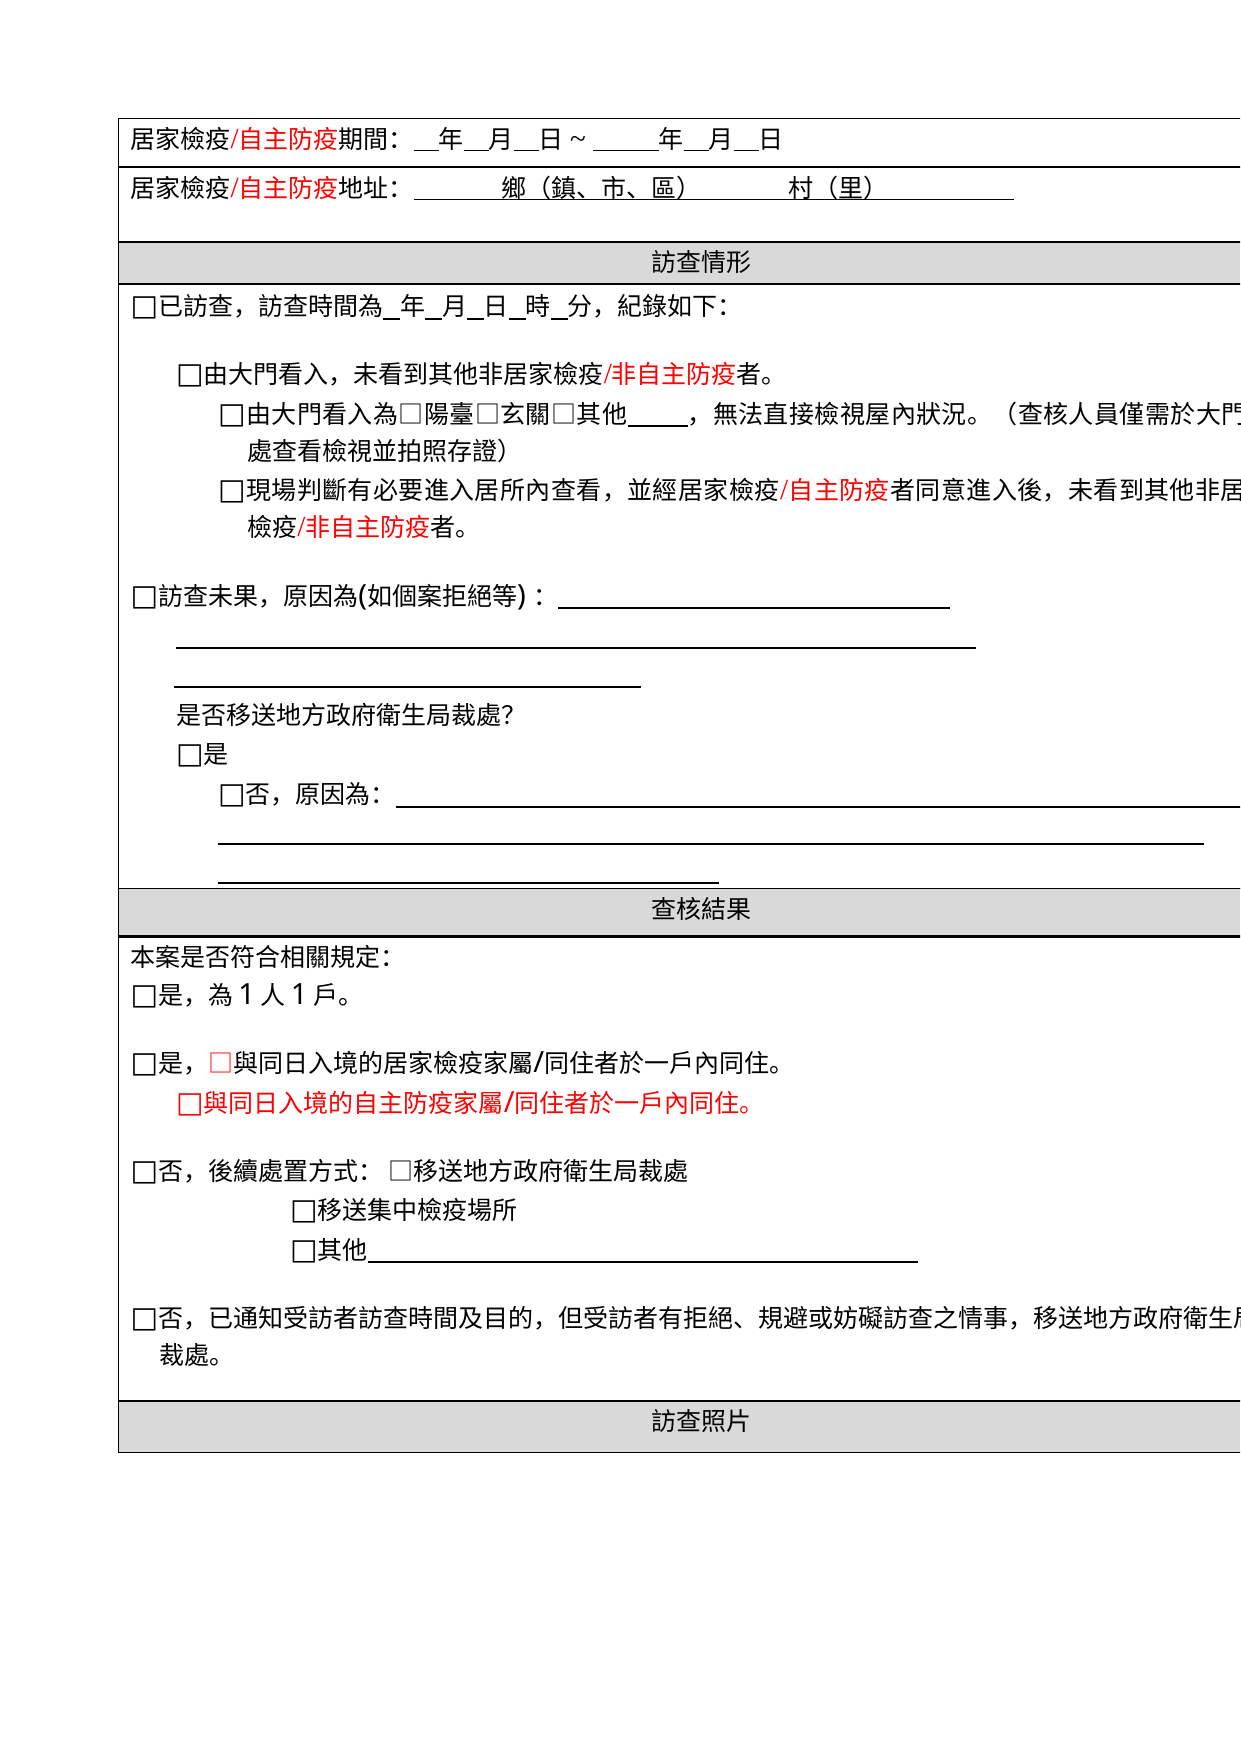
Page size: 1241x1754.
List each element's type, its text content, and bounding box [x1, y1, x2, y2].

table_cell 居家檢疫/自主防疫期間： 年 月 日 ~ 年 月 日 [119, 119, 1240, 166]
table_cell □已訪查，訪查時間為 年 月 日 時 分，紀錄如下： □由大門看入，未看到其他非居家檢疫/非自主防疫者。 □由大門看入為□陽臺□玄關□其他 ，無法直接檢視屋內狀況。（查核人員僅需於大門口處查看檢視並拍照存證） □現場判斷有必要進入居所內查看，並經居家檢疫/自主防疫者同意進入後，未看到其他非居家檢疫/非自主防疫者。 [119, 285, 1240, 572]
table_cell 居家檢疫/自主防疫地址： 鄉（鎮、市、區） 村（里） [119, 168, 1240, 241]
table_cell 查核結果 [119, 889, 1240, 935]
table_cell 訪查照片 [119, 1402, 1240, 1452]
table_cell 本案是否符合相關規定： □是，為1人1戶。 □是，□與同日入境的居家檢疫家屬/同住者於一戶內同住。 □與同日入境的自主防疫家屬/同住者於一戶內同住。 □否，後續處置方式： □移送地方政府衛生局裁處 □移送集中檢疫場所 □其他 □否，已通知受訪者訪查時間及目的，但受訪者有拒絕、規避或妨礙訪查之情事，移送地方政府衛生局裁處。 [119, 938, 1240, 1400]
table_cell □訪查未果，原因為(如個案拒絕等) ： 是否移送地方政府衛生局裁處？ □是 □否，原因為： [119, 574, 1240, 888]
table_cell 訪查情形 [119, 243, 1240, 283]
